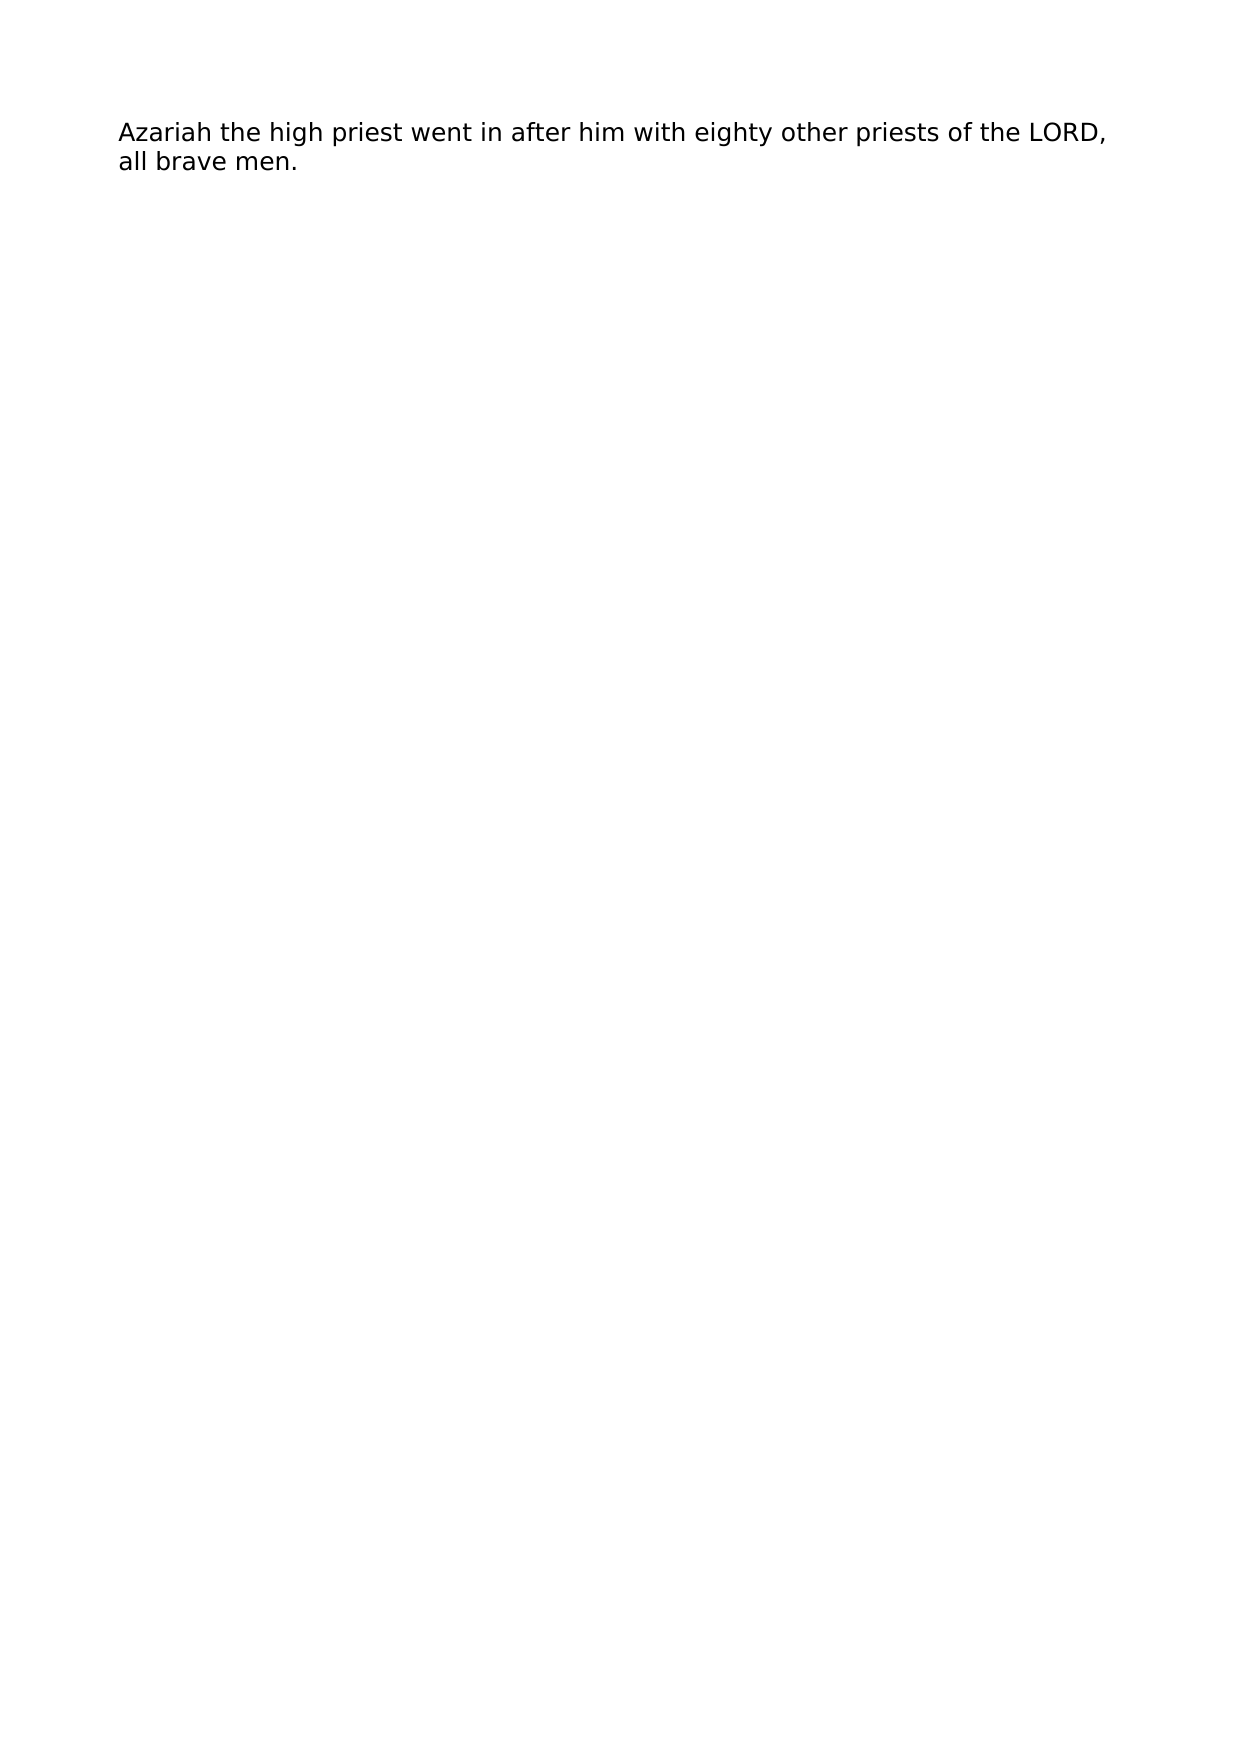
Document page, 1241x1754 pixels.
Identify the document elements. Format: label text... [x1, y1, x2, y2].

text Azariah the high priest went in after him with eighty other priests of the LORD, all brave men. [118, 118, 1122, 176]
